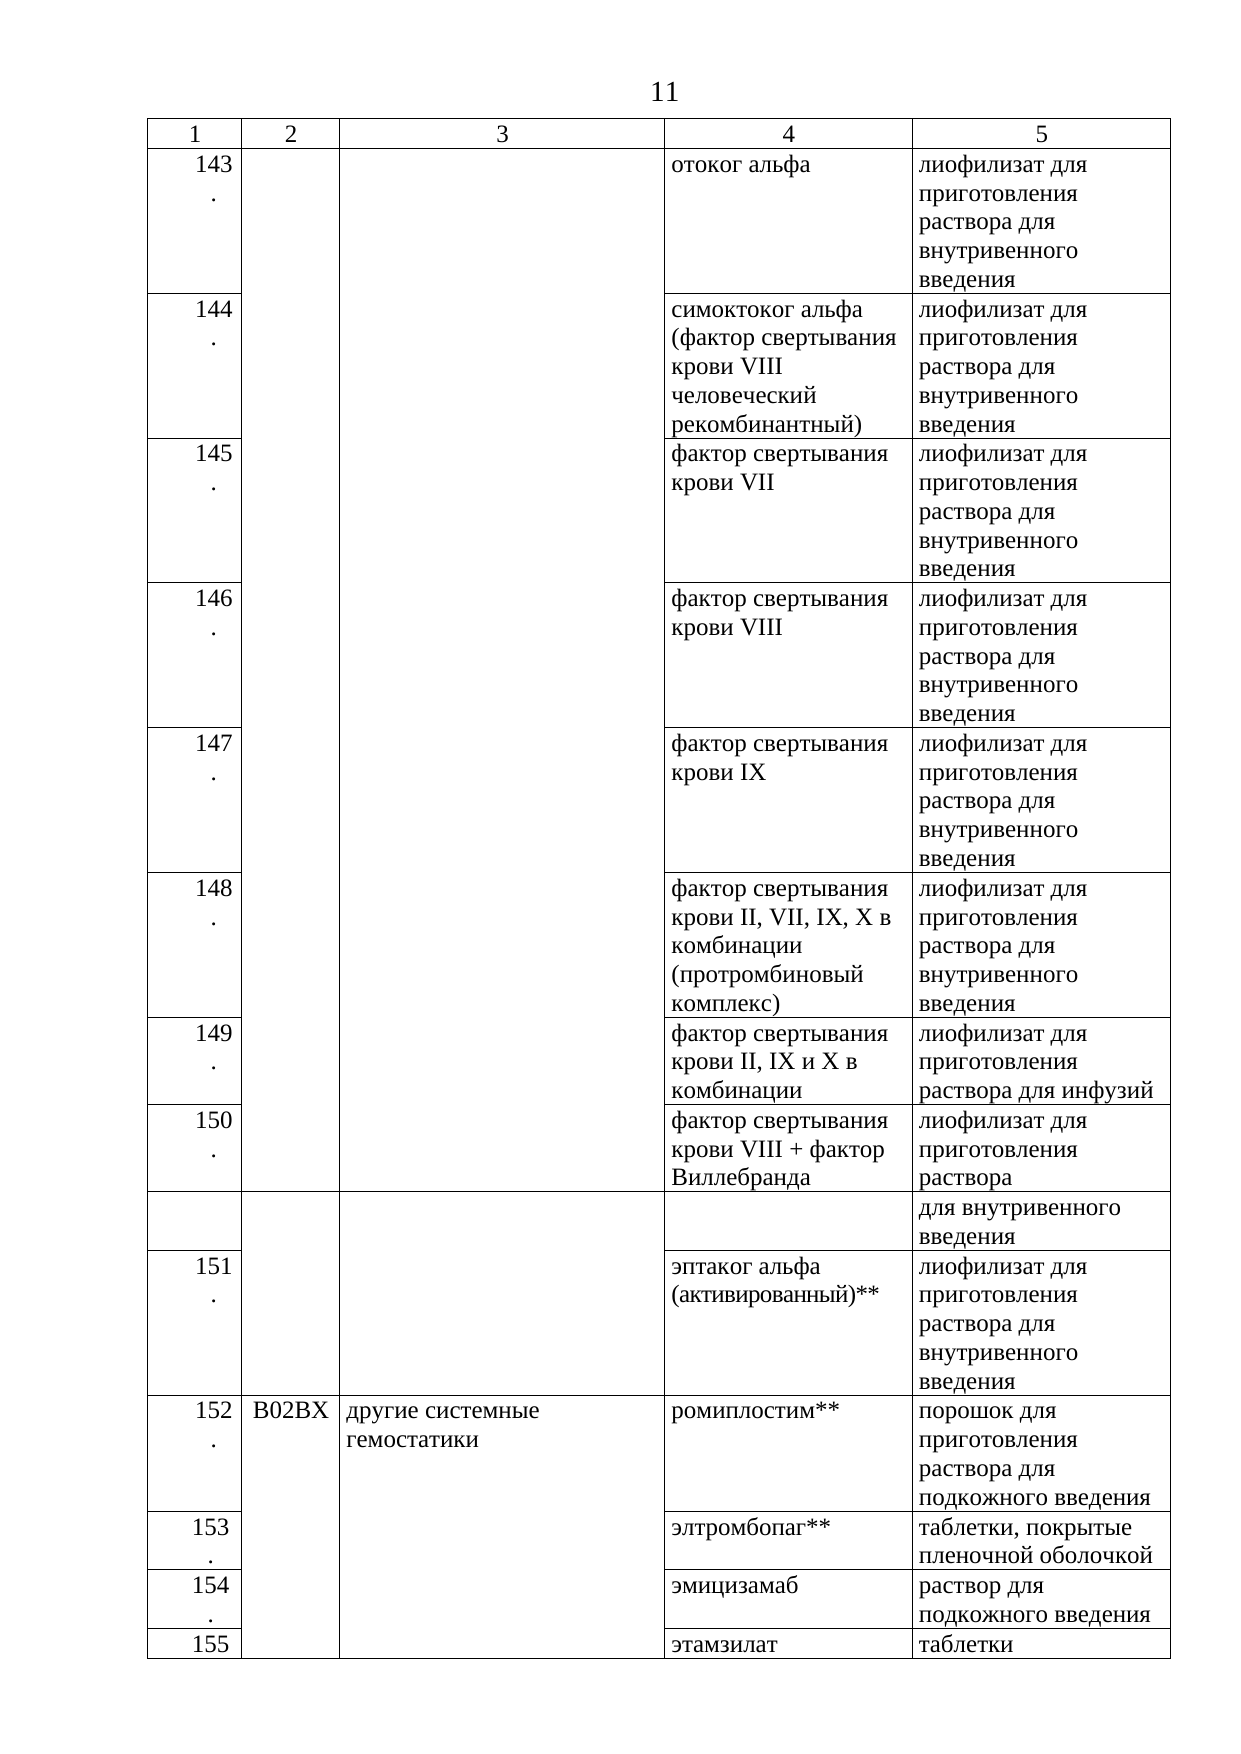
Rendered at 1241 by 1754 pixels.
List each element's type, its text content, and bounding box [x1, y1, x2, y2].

table_header 5 [913, 119, 1170, 148]
table_cell [242, 1017, 339, 1104]
table_cell [340, 1250, 664, 1394]
table_cell [340, 149, 664, 293]
table_cell [148, 1192, 241, 1250]
table_cell лиофилизат для приготовления раствора для внутривенного введения [913, 149, 1170, 293]
table_cell [340, 1192, 664, 1250]
table_cell раствор для подкожного введения [913, 1570, 1170, 1628]
table_header 3 [340, 119, 664, 148]
table_cell [242, 727, 339, 872]
table_cell лиофилизат для приготовления раствора для внутривенного введения [913, 439, 1170, 582]
table_cell эмицизамаб [665, 1570, 912, 1628]
table_cell фактор свертывания крови II, IX и X в комбинации [665, 1018, 912, 1104]
table_header 4 [665, 119, 912, 148]
table_cell для внутривенного введения [913, 1192, 1170, 1250]
table_cell лиофилизат для приготовления раствора для внутривенного введения [913, 728, 1170, 872]
table_cell [148, 583, 241, 727]
table_cell таблетки [913, 1629, 1170, 1657]
table_cell эптаког альфа (активированный)** [665, 1251, 912, 1394]
table_cell [148, 873, 241, 1017]
table_cell [242, 293, 339, 437]
table_cell другие системные гемостатики [340, 1396, 664, 1657]
table_cell лиофилизат для приготовления раствора [913, 1105, 1170, 1191]
table_cell лиофилизат для приготовления раствора для внутривенного введения [913, 294, 1170, 437]
table_cell [242, 1192, 339, 1250]
table_cell фактор свертывания крови II, VII, IX, X в комбинации (протромбиновый комплекс) [665, 873, 912, 1017]
table_cell [148, 1251, 241, 1394]
table_cell этамзилат [665, 1629, 912, 1657]
table_cell [148, 1570, 241, 1628]
table_cell [148, 1629, 241, 1657]
table_cell элтромбопаг** [665, 1512, 912, 1569]
table_cell отоког альфа [665, 149, 912, 293]
table_cell [340, 293, 664, 437]
table_cell [242, 438, 339, 582]
table_cell фактор свертывания крови VIII [665, 583, 912, 727]
table_cell таблетки, покрытые пленочной оболочкой [913, 1512, 1170, 1569]
table_cell [242, 1250, 339, 1394]
table_cell [148, 1018, 241, 1104]
table_header 2 [242, 119, 339, 148]
table_cell [340, 438, 664, 582]
table_cell лиофилизат для приготовления раствора для инфузий [913, 1018, 1170, 1104]
table_cell ромиплостим** [665, 1396, 912, 1511]
table_cell лиофилизат для приготовления раствора для внутривенного введения [913, 873, 1170, 1017]
table_cell [340, 727, 664, 872]
table_cell [242, 872, 339, 1017]
table_cell фактор свертывания крови VIII + фактор Виллебранда [665, 1105, 912, 1191]
table_cell [148, 1396, 241, 1511]
table_cell [148, 149, 241, 293]
table_cell порошок для приготовления раствора для подкожного введения [913, 1396, 1170, 1511]
table_cell B02BX [242, 1396, 339, 1657]
table_cell [665, 1192, 912, 1250]
table_cell лиофилизат для приготовления раствора для внутривенного введения [913, 1251, 1170, 1394]
table_cell [340, 582, 664, 727]
table_cell симоктоког альфа (фактор свертывания крови VIII человеческий рекомбинантный) [665, 294, 912, 437]
table_cell лиофилизат для приготовления раствора для внутривенного введения [913, 583, 1170, 727]
table_cell фактор свертывания крови VII [665, 439, 912, 582]
table_cell [242, 1104, 339, 1191]
table_cell [340, 872, 664, 1017]
table_cell фактор свертывания крови IХ [665, 728, 912, 872]
table_cell [148, 439, 241, 582]
table_cell [148, 294, 241, 437]
table_header 1 [148, 119, 241, 148]
table_cell [148, 728, 241, 872]
table_cell [242, 582, 339, 727]
table_cell [340, 1104, 664, 1191]
table_cell [148, 1105, 241, 1191]
table_cell [242, 149, 339, 293]
table_cell [148, 1512, 241, 1569]
table_cell [340, 1017, 664, 1104]
